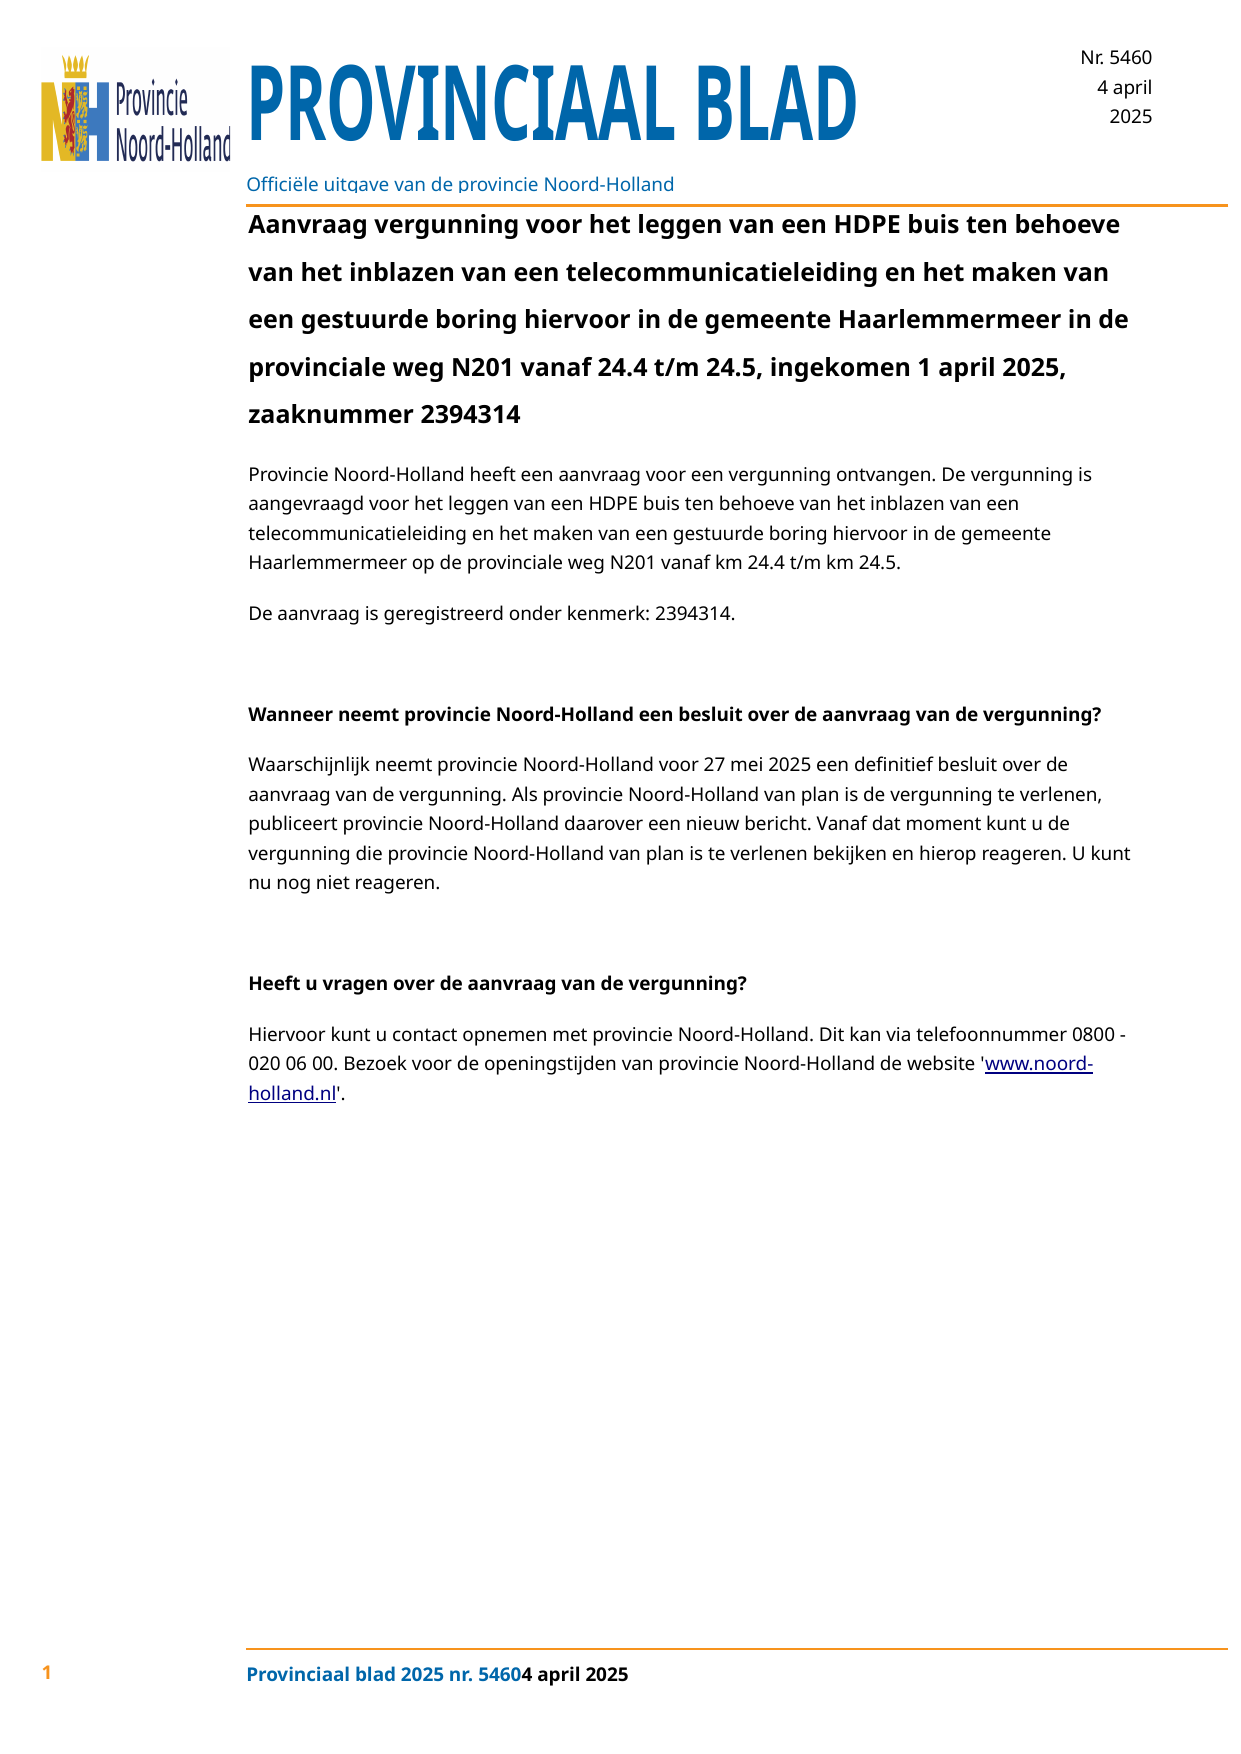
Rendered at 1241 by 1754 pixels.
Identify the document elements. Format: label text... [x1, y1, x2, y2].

text De aanvraag is geregistreerd onder kenmerk: 2394314. [248, 600, 1152, 626]
text Aanvraag vergunning voor het leggen van een HDPE buis ten behoeve van het inblazen van een telecommunicatieleiding en het maken van een gestuurde boring hiervoor in de gemeente Haarlemmermeer in de provinciale weg N201 vanaf 24.4 t/m 24.5, ingekomen 1 april 2025, zaaknummer 2394314 [248, 207, 1152, 431]
text Wanneer neemt provincie Noord-Holland een besluit over de aanvraag van de vergunning? [248, 701, 1152, 726]
text Heeft u vragen over de aanvraag van de vergunning? [248, 970, 1152, 996]
text Waarschijnlijk neemt provincie Noord-Holland voor 27 mei 2025 een definitief besluit over de aanvraag van de vergunning. Als provincie Noord-Holland van plan is de vergunning te verlenen, publiceert provincie Noord-Holland daarover een nieuw bericht. Vanaf dat moment kunt u de vergunning die provincie Noord-Holland van plan is te verlenen bekijken en hierop reageren. U kunt nu nog niet reageren. [248, 751, 1152, 895]
text Provincie Noord-Holland heeft een aanvraag voor een vergunning ontvangen. De vergunning is aangevraagd voor het leggen van een HDPE buis ten behoeve van het inblazen van een telecommunicatieleiding en het maken van een gestuurde boring hiervoor in de gemeente Haarlemmermeer op de provinciale weg N201 vanaf km 24.4 t/m km 24.5. [248, 461, 1152, 575]
text Hiervoor kunt u contact opnemen met provincie Noord-Holland. Dit kan via telefoonnummer 0800 - 020 06 00. Bezoek voor de openingstijden van provincie Noord-Holland de website 'www.noord-holland.nl'. [248, 1021, 1152, 1106]
picture [41, 47, 231, 172]
